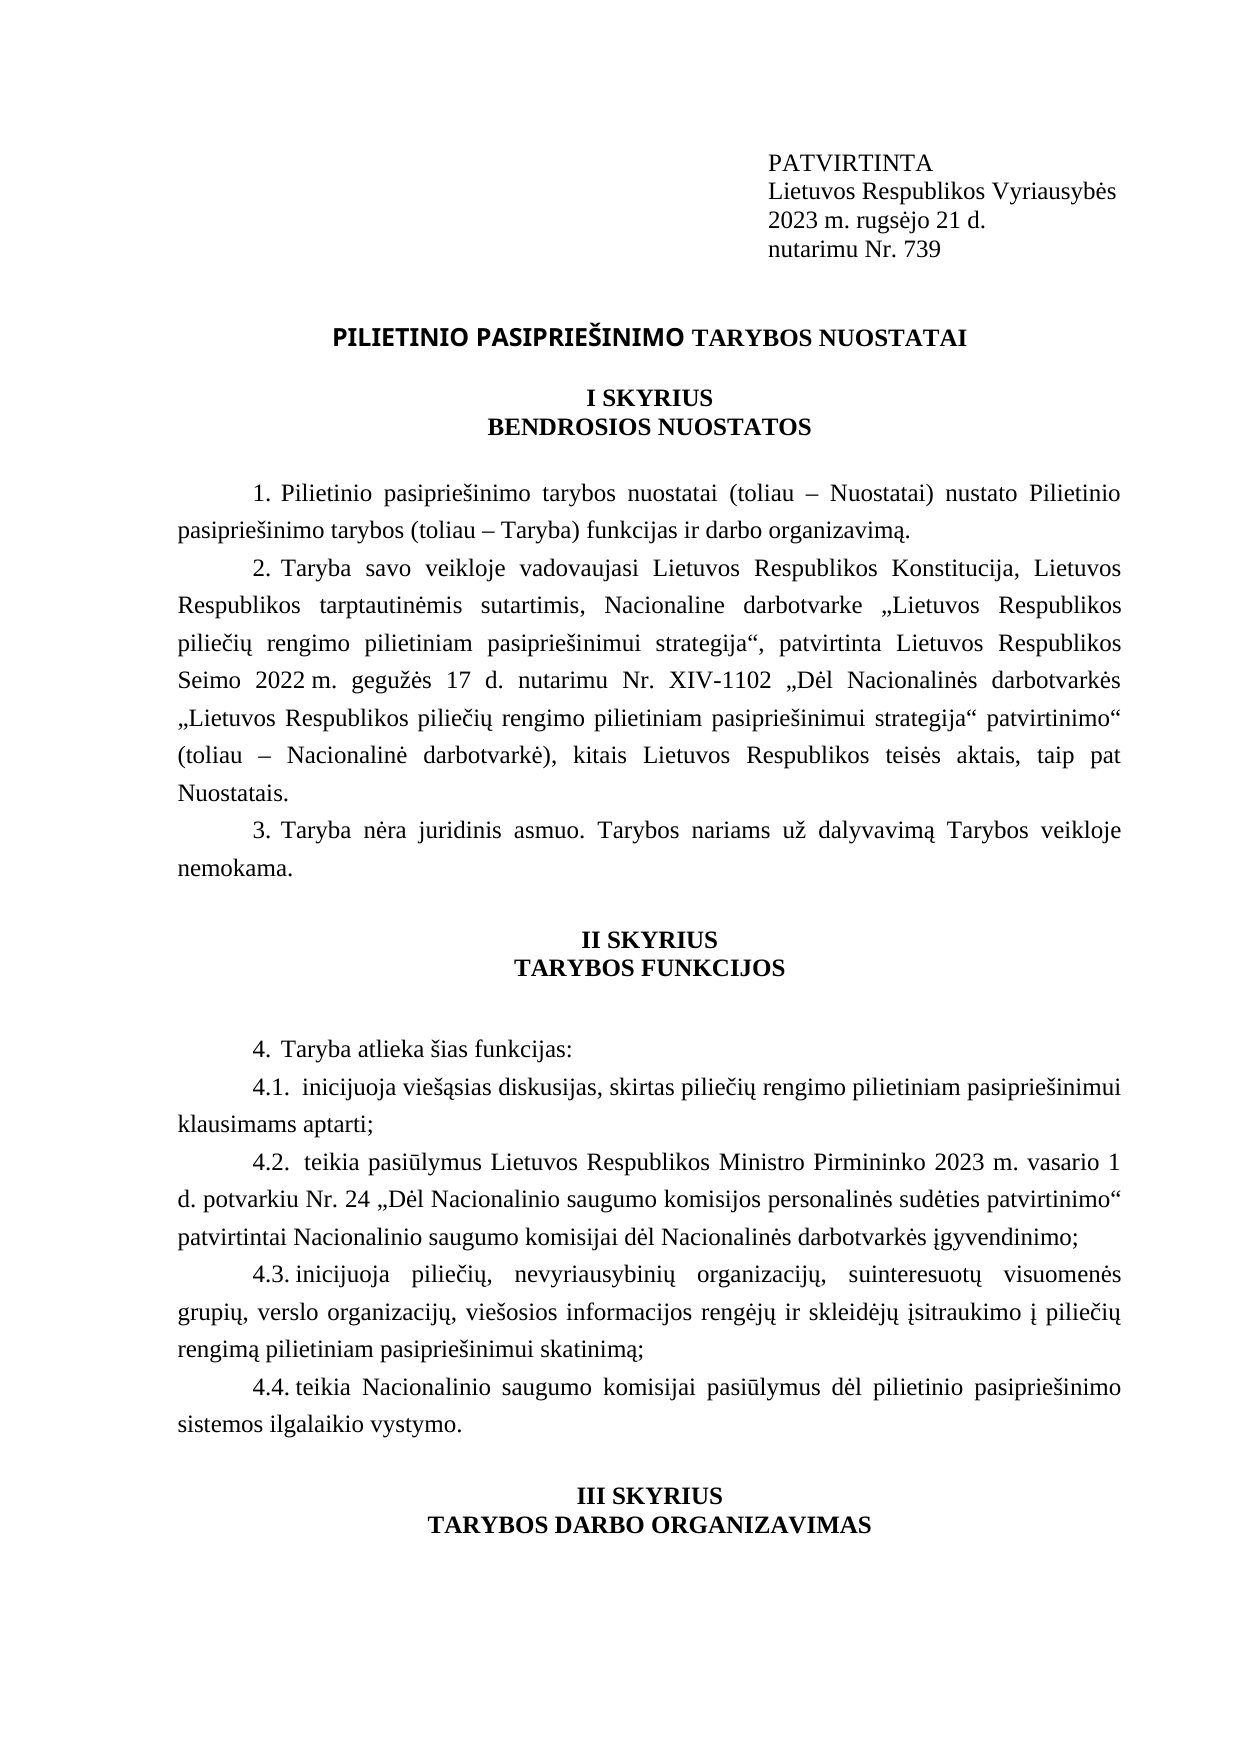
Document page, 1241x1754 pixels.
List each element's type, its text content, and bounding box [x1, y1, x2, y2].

text PATVIRTINTA [768, 148, 1122, 176]
text 4.1. inicijuoja viešąsias diskusijas, skirtas piliečių rengimo pilietiniam pasipriešinimui klausimams aptarti; [177, 1063, 1122, 1138]
text II SKYRIUS [177, 925, 1122, 953]
text nutarimu Nr. 739 [768, 234, 1122, 263]
text III SKYRIUS [177, 1481, 1122, 1510]
text PILIETINIO PASIPRIEŠINIMO TARYBOS NUOSTATAI [177, 320, 1122, 354]
text TARYBOS FUNKCIJOS [177, 953, 1122, 982]
text I SKYRIUS [177, 383, 1122, 412]
text 4. Taryba atlieka šias funkcijas: [177, 1025, 1122, 1063]
text BENDROSIOS NUOSTATOS [177, 412, 1122, 440]
text 1. Pilietinio pasipriešinimo tarybos nuostatai (toliau – Nuostatai) nustato Pilietinio pasipriešinimo tarybos (toliau – Taryba) funkcijas ir darbo organizavimą. [177, 469, 1122, 544]
text Lietuvos Respublikos Vyriausybės [768, 176, 1122, 205]
text 2. Taryba savo veikloje vadovaujasi Lietuvos Respublikos Konstitucija, Lietuvos Respublikos tarptautinėmis sutartimis, Nacionaline darbotvarke „Lietuvos Respublikos piliečių rengimo pilietiniam pasipriešinimui strategija“, patvirtinta Lietuvos Respublikos Seimo 2022 m. gegužės 17 d. nutarimu Nr. XIV-1102 „Dėl Nacionalinės darbotvarkės „Lietuvos Respublikos piliečių rengimo pilietiniam pasipriešinimui strategija“ patvirtinimo“ (toliau – Nacionalinė darbotvarkė), kitais Lietuvos Respublikos teisės aktais, taip pat Nuostatais. [177, 544, 1122, 807]
text 4.4. teikia Nacionalinio saugumo komisijai pasiūlymus dėl pilietinio pasipriešinimo sistemos ilgalaikio vystymo. [177, 1363, 1122, 1438]
text 4.2. teikia pasiūlymus Lietuvos Respublikos Ministro Pirmininko 2023 m. vasario 1 d. potvarkiu Nr. 24 „Dėl Nacionalinio saugumo komisijos personalinės sudėties patvirtinimo“ patvirtintai Nacionalinio saugumo komisijai dėl Nacionalinės darbotvarkės įgyvendinimo; [177, 1138, 1122, 1250]
text 2023 m. rugsėjo 21 d. [768, 205, 1122, 234]
text 4.3. inicijuoja piliečių, nevyriausybinių organizacijų, suinteresuotų visuomenės grupių, verslo organizacijų, viešosios informacijos rengėjų ir skleidėjų įsitraukimo į piliečių rengimą pilietiniam pasipriešinimui skatinimą; [177, 1250, 1122, 1363]
text 3. Taryba nėra juridinis asmuo. Tarybos nariams už dalyvavimą Tarybos veikloje nemokama. [177, 807, 1122, 882]
text TARYBOS DARBO ORGANIZAVIMAS [177, 1510, 1122, 1538]
